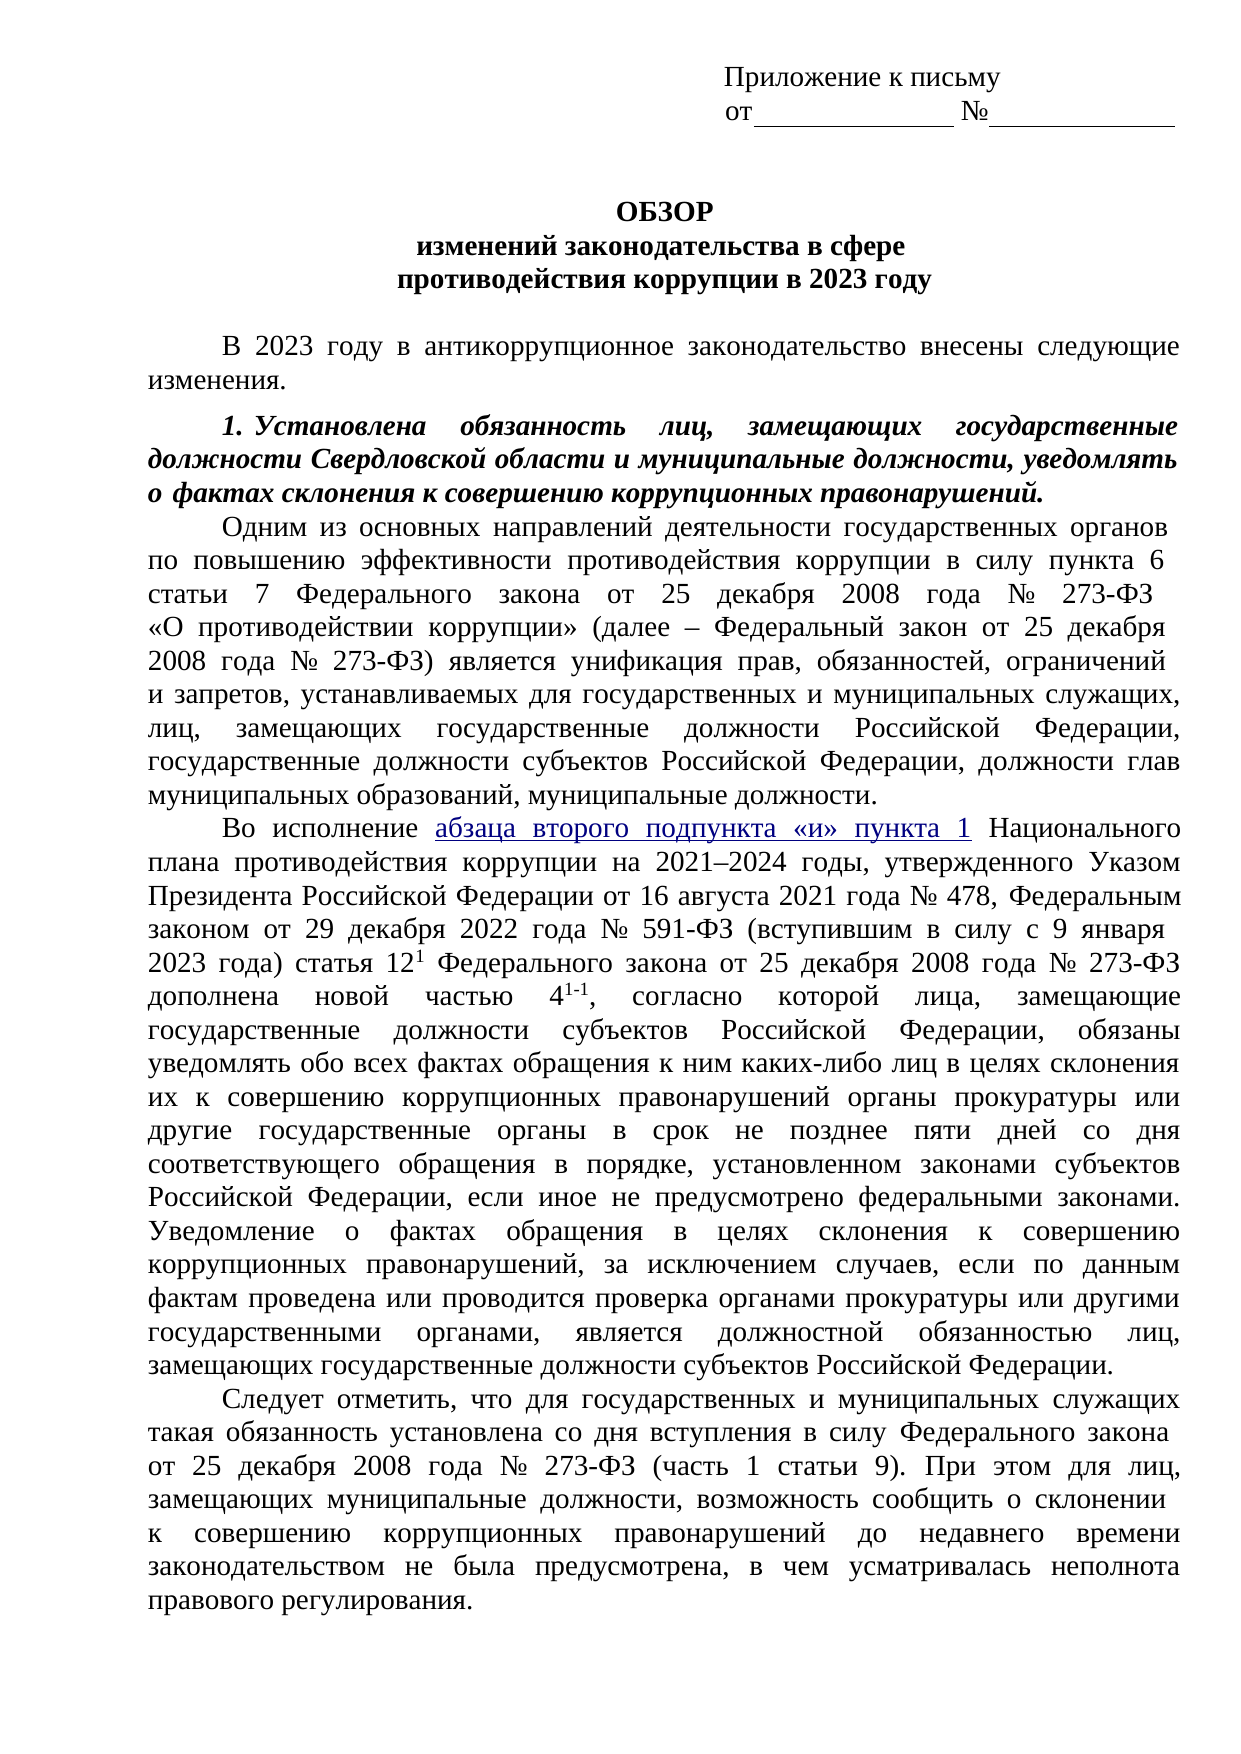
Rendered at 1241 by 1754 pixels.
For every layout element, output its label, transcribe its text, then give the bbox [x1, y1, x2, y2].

text Одним из основных направлений деятельности государственных органов по повышению эффективности противодействия коррупции в силу пункта 6 статьи 7 Федерального закона от 25 декабря 2008 года № 273-ФЗ «О противодействии коррупции» (далее – Федеральный закон от 25 декабря 2008 года № 273-ФЗ) является унификация прав, обязанностей, ограничений и запретов, устанавливаемых для государственных и муниципальных служащих, лиц, замещающих государственные должности Российской Федерации, государственные должности субъектов Российской Федерации, должности глав муниципальных образований, муниципальные должности. [148, 509, 1181, 811]
text Следует отметить, что для государственных и муниципальных служащих такая обязанность установлена со дня вступления в силу Федерального закона от 25 декабря 2008 года № 273-ФЗ (часть 1 статьи 9). При этом для лиц, замещающих муниципальные должности, возможность сообщить о склонении к совершению коррупционных правонарушений до недавнего времени законодательством не была предусмотрена, в чем усматривалась неполнота правового регулирования. [148, 1381, 1181, 1616]
text В 2023 году в антикоррупционное законодательство внесены следующие изменения. [148, 328, 1181, 396]
table_header %REG_NUM% [989, 93, 1174, 126]
text Приложение к письму [724, 59, 1181, 93]
table_header %REG_DATE% [754, 93, 954, 126]
table_header от [724, 93, 754, 126]
text ОБЗОР [148, 194, 1181, 228]
text Во исполнение абзаца второго подпункта «и» пункта 1 Национального плана противодействия коррупции на 2021–2024 годы, утвержденного Указом Президента Российской Федерации от 16 августа 2021 года № 478, Федеральным законом от 29 декабря 2022 года № 591-ФЗ (вступившим в силу с 9 января 2023 года) статья 121 Федерального закона от 25 декабря 2008 года № 273-ФЗ дополнена новой частью 41-1, согласно которой лица, замещающие государственные должности субъектов Российской Федерации, обязаны уведомлять обо всех фактах обращения к ним каких-либо лиц в целях склонения их к совершению коррупционных правонарушений органы прокуратуры или другие государственные органы в срок не позднее пяти дней со дня соответствующего обращения в порядке, установленном законами субъектов Российской Федерации, если иное не предусмотрено федеральными законами. Уведомление о фактах обращения в целях склонения к совершению коррупционных правонарушений, за исключением случаев, если по данным фактам проведена или проводится проверка органами прокуратуры или другими государственными органами, является должностной обязанностью лиц, замещающих государственные должности субъектов Российской Федерации. [148, 811, 1181, 1381]
table_header № [954, 93, 989, 126]
text 1. Установлена обязанность лиц, замещающих государственные должности Свердловской области и муниципальные должности, уведомлять о фактах склонения к совершению коррупционных правонарушений. [148, 408, 1181, 509]
text изменений законодательства в сфере противодействия коррупции в 2023 году [148, 228, 1181, 295]
